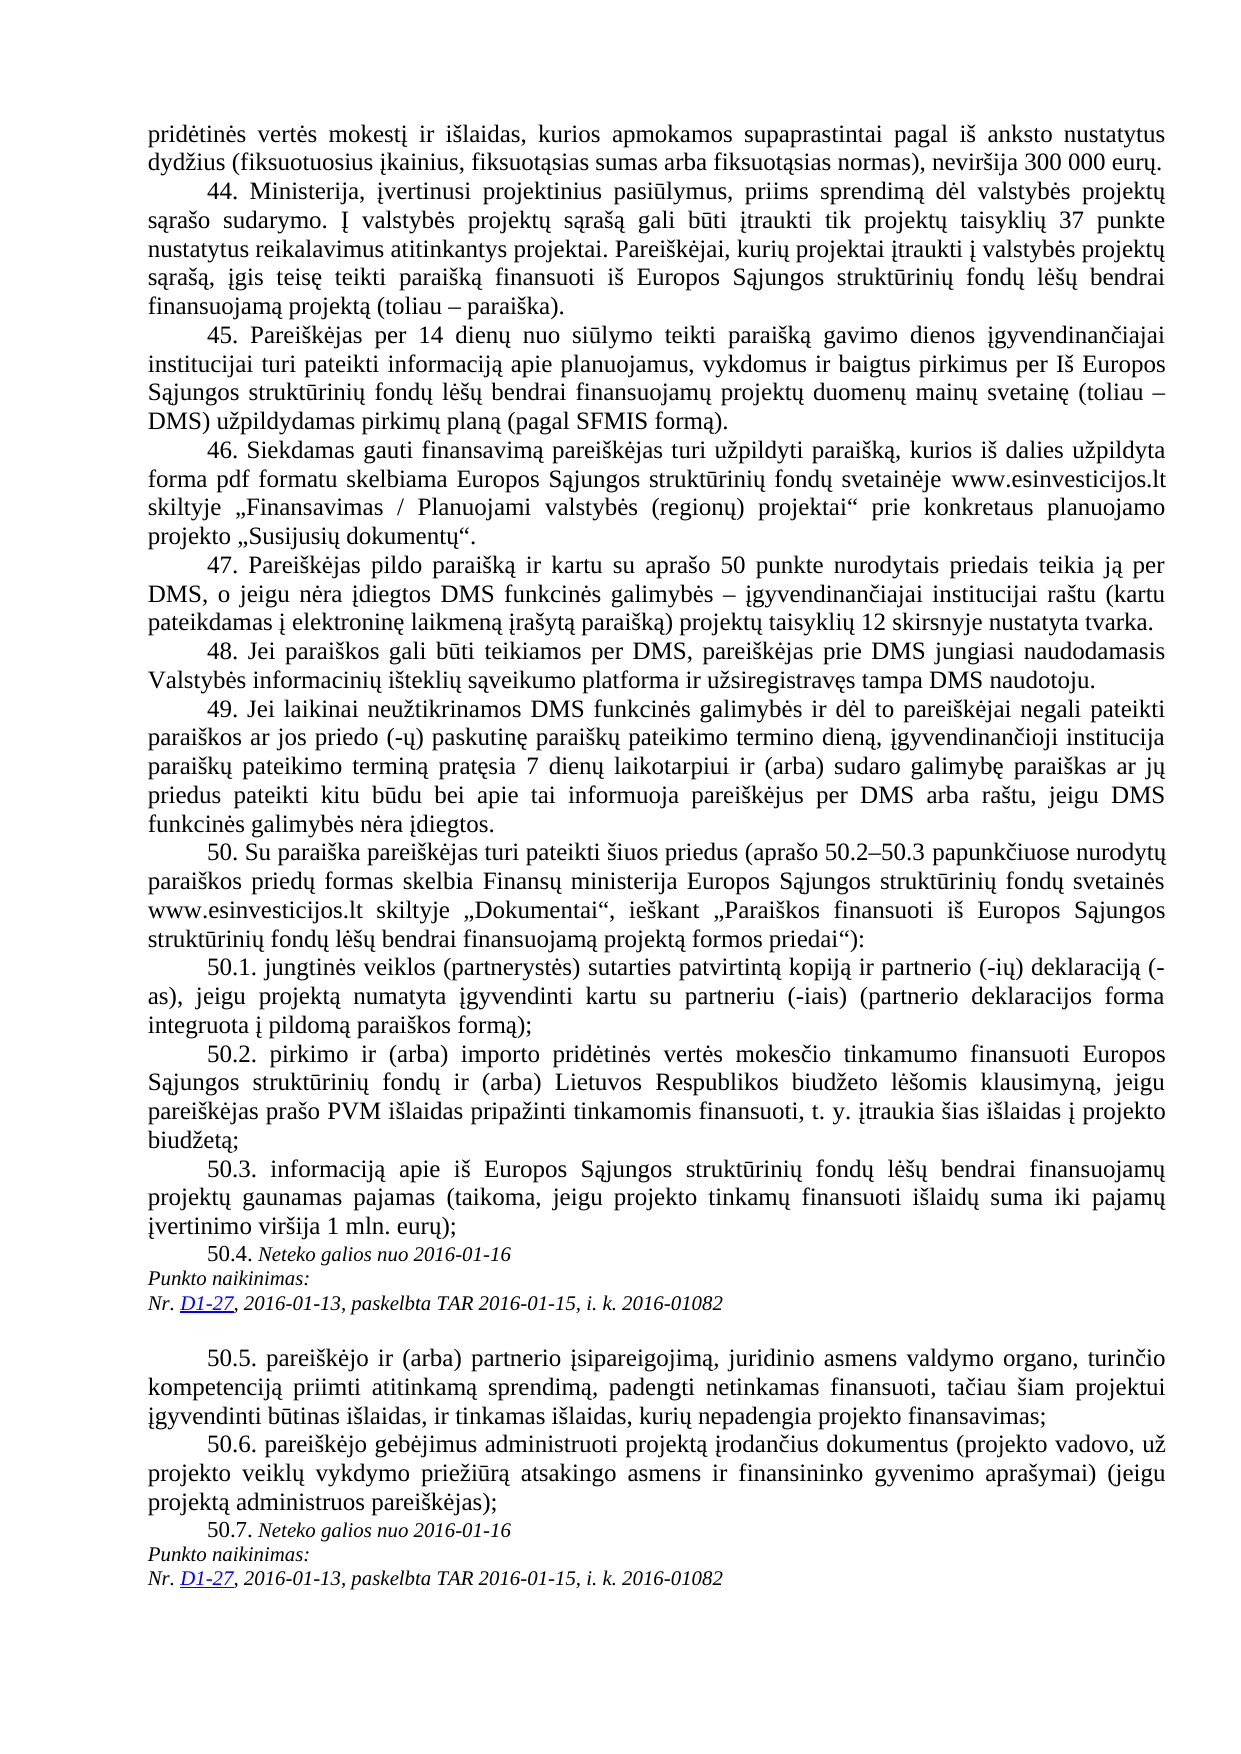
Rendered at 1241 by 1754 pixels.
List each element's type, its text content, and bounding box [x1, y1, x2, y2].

text 47. Pareiškėjas pildo paraišką ir kartu su aprašo 50 punkte nurodytais priedais teikia ją per DMS, o jeigu nėra įdiegtos DMS funkcinės galimybės – įgyvendinančiajai institucijai raštu (kartu pateikdamas į elektroninę laikmeną įrašytą paraišką) projektų taisyklių 12 skirsnyje nustatyta tvarka. [148, 550, 1166, 636]
text 50.5. pareiškėjo ir (arba) partnerio įsipareigojimą, juridinio asmens valdymo organo, turinčio kompetenciją priimti atitinkamą sprendimą, padengti netinkamas finansuoti, tačiau šiam projektui įgyvendinti būtinas išlaidas, ir tinkamas išlaidas, kurių nepadengia projekto finansavimas; [148, 1343, 1166, 1429]
text 46. Siekdamas gauti finansavimą pareiškėjas turi užpildyti paraišką, kurios iš dalies užpildyta forma pdf formatu skelbiama Europos Sąjungos struktūrinių fondų svetainėje www.esinvesticijos.lt skiltyje „Finansavimas / Planuojami valstybės (regionų) projektai“ prie konkretaus planuojamo projekto „Susijusių dokumentų“. [148, 435, 1166, 550]
text 50. Su paraiška pareiškėjas turi pateikti šiuos priedus (aprašo 50.2–50.3 papunkčiuose nurodytų paraiškos priedų formas skelbia Finansų ministerija Europos Sąjungos struktūrinių fondų svetainės www.esinvesticijos.lt skiltyje „Dokumentai“, ieškant „Paraiškos finansuoti iš Europos Sąjungos struktūrinių fondų lėšų bendrai finansuojamą projektą formos priedai“): [148, 837, 1166, 952]
text 49. Jei laikinai neužtikrinamos DMS funkcinės galimybės ir dėl to pareiškėjai negali pateikti paraiškos ar jos priedo (-ų) paskutinę paraiškų pateikimo termino dieną, įgyvendinančioji institucija paraiškų pateikimo terminą pratęsia 7 dienų laikotarpiui ir (arba) sudaro galimybę paraiškas ar jų priedus pateikti kitu būdu bei apie tai informuoja pareiškėjus per DMS arba raštu, jeigu DMS funkcinės galimybės nėra įdiegtos. [148, 694, 1166, 837]
text 45. Pareiškėjas per 14 dienų nuo siūlymo teikti paraišką gavimo dienos įgyvendinančiajai institucijai turi pateikti informaciją apie planuojamus, vykdomus ir baigtus pirkimus per Iš Europos Sąjungos struktūrinių fondų lėšų bendrai finansuojamų projektų duomenų mainų svetainę (toliau – DMS) užpildydamas pirkimų planą (pagal SFMIS formą). [148, 320, 1166, 435]
text 50.2. pirkimo ir (arba) importo pridėtinės vertės mokesčio tinkamumo finansuoti Europos Sąjungos struktūrinių fondų ir (arba) Lietuvos Respublikos biudžeto lėšomis klausimyną, jeigu pareiškėjas prašo PVM išlaidas pripažinti tinkamomis finansuoti, t. y. įtraukia šias išlaidas į projekto biudžetą; [148, 1039, 1166, 1154]
text 50.7. Neteko galios nuo 2016-01-16 [148, 1516, 1166, 1542]
text 44. Ministerija, įvertinusi projektinius pasiūlymus, priims sprendimą dėl valstybės projektų sąrašo sudarymo. Į valstybės projektų sąrašą gali būti įtraukti tik projektų taisyklių 37 punkte nustatytus reikalavimus atitinkantys projektai. Pareiškėjai, kurių projektai įtraukti į valstybės projektų sąrašą, įgis teisę teikti paraišką finansuoti iš Europos Sąjungos struktūrinių fondų lėšų bendrai finansuojamą projektą (toliau – paraiška). [148, 176, 1166, 320]
text Punkto naikinimas: [148, 1266, 1166, 1290]
text Punkto naikinimas: [148, 1542, 1166, 1566]
text Nr. D1-27, 2016-01-13, paskelbta TAR 2016-01-15, i. k. 2016-01082 [148, 1290, 1166, 1314]
text 50.4. Neteko galios nuo 2016-01-16 [148, 1240, 1166, 1266]
text 48. Jei paraiškos gali būti teikiamos per DMS, pareiškėjas prie DMS jungiasi naudodamasis Valstybės informacinių išteklių sąveikumo platforma ir užsiregistravęs tampa DMS naudotoju. [148, 636, 1166, 694]
text Nr. D1-27, 2016-01-13, paskelbta TAR 2016-01-15, i. k. 2016-01082 [148, 1566, 1166, 1590]
text 50.6. pareiškėjo gebėjimus administruoti projektą įrodančius dokumentus (projekto vadovo, už projekto veiklų vykdymo priežiūrą atsakingo asmens ir finansininko gyvenimo aprašymai) (jeigu projektą administruos pareiškėjas); [148, 1429, 1166, 1516]
text 50.1. jungtinės veiklos (partnerystės) sutarties patvirtintą kopiją ir partnerio (-ių) deklaraciją (-as), jeigu projektą numatyta įgyvendinti kartu su partneriu (-iais) (partnerio deklaracijos forma integruota į pildomą paraiškos formą); [148, 952, 1166, 1039]
text pridėtinės vertės mokestį ir išlaidas, kurios apmokamos supaprastintai pagal iš anksto nustatytus dydžius (fiksuotuosius įkainius, fiksuotąsias sumas arba fiksuotąsias normas), neviršija 300 000 eurų. [148, 119, 1166, 176]
text 50.3. informaciją apie iš Europos Sąjungos struktūrinių fondų lėšų bendrai finansuojamų projektų gaunamas pajamas (taikoma, jeigu projekto tinkamų finansuoti išlaidų suma iki pajamų įvertinimo viršija 1 mln. eurų); [148, 1154, 1166, 1240]
